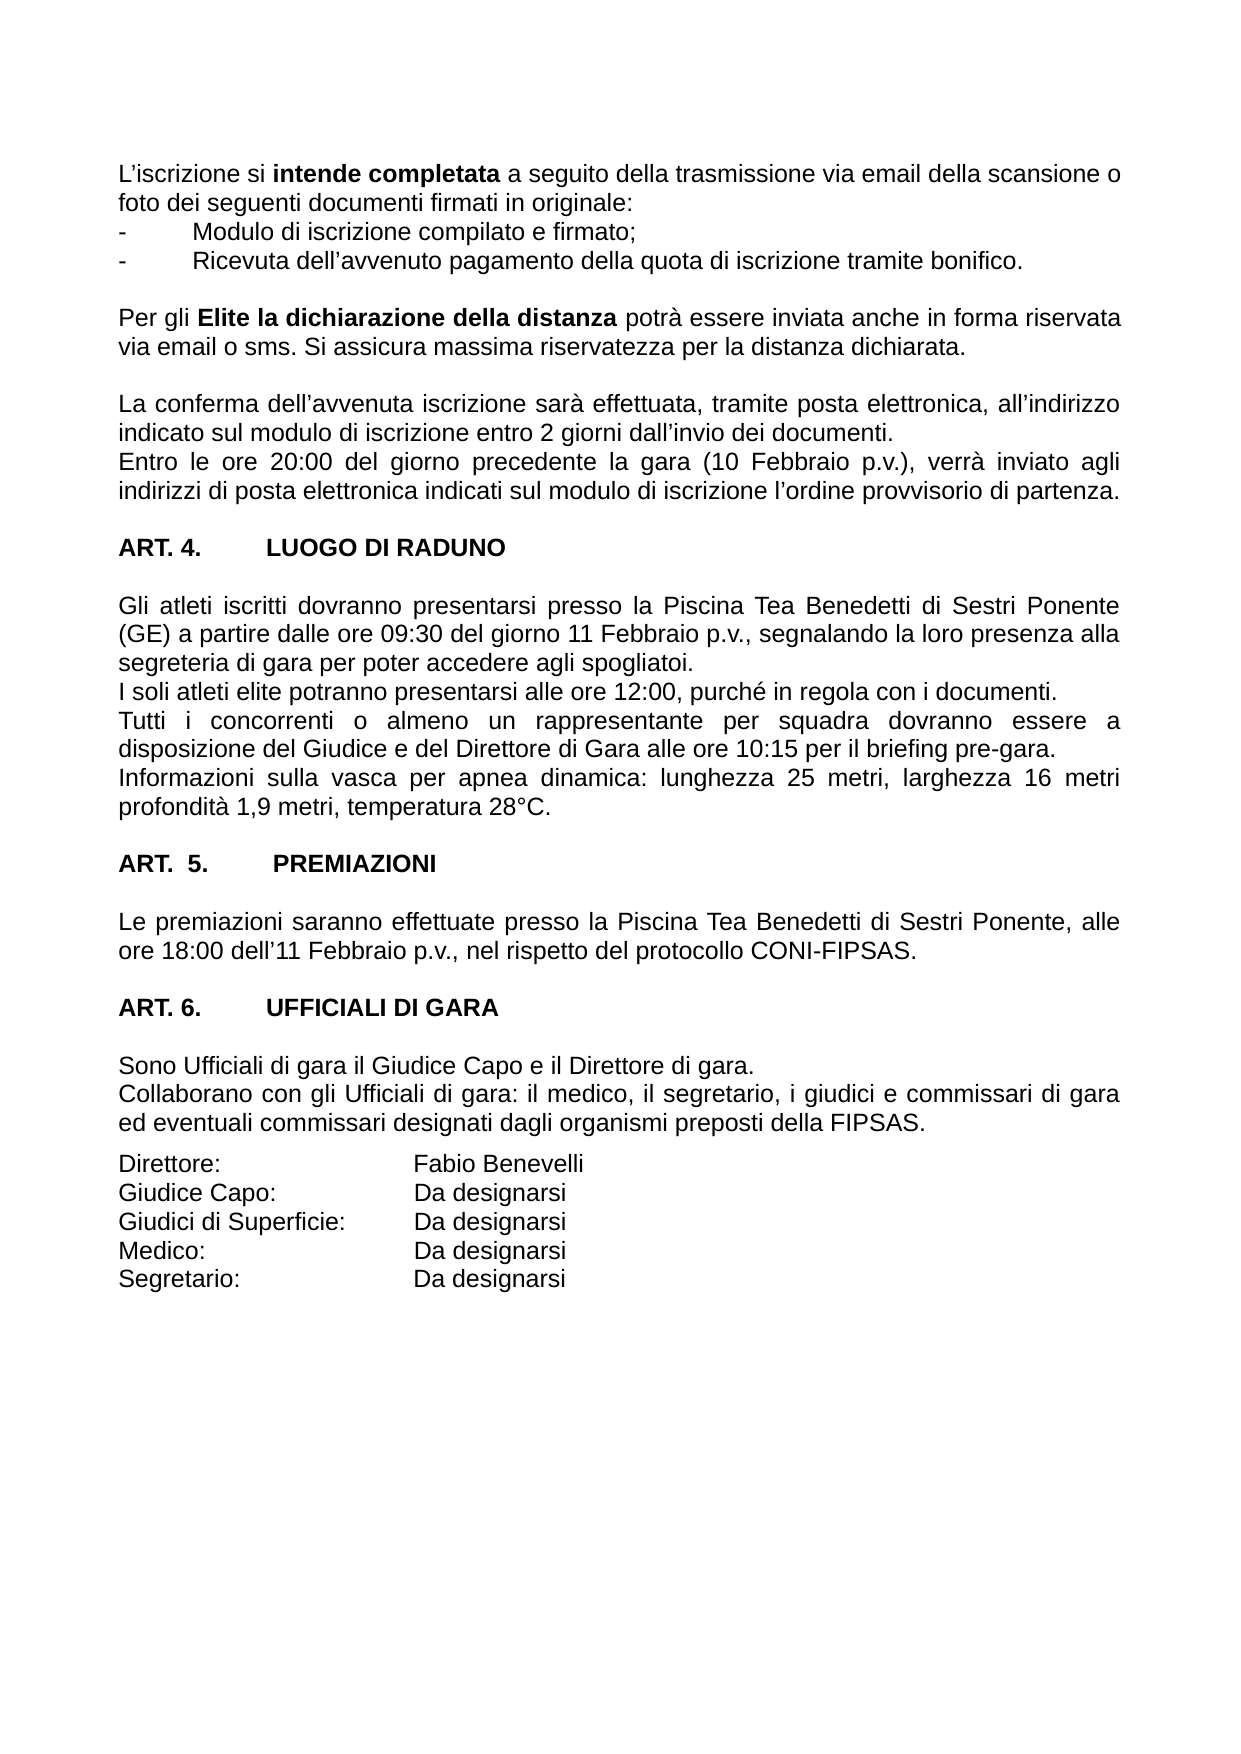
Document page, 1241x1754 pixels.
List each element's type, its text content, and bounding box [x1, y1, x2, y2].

text Tutti i concorrenti o almeno un rappresentante per squadra dovranno essere a disposizione del Giudice e del Direttore di Gara alle ore 10:15 per il briefing pre-gara. [118, 706, 1122, 763]
text Direttore: Fabio Benevelli [118, 1149, 1122, 1178]
text Gli atleti iscritti dovranno presentarsi presso la Piscina Tea Benedetti di Sestri Ponente (GE) a partire dalle ore 09:30 del giorno 11 Febbraio p.v., segnalando la loro presenza alla segreteria di gara per poter accedere agli spogliatoi. [118, 591, 1122, 677]
text Segretario: Da designarsi [118, 1264, 1122, 1293]
text Medico: Da designarsi [118, 1236, 1122, 1264]
text Giudici di Superficie: Da designarsi [118, 1207, 1122, 1236]
text - Modulo di iscrizione compilato e firmato; [118, 217, 1122, 246]
text I soli atleti elite potranno presentarsi alle ore 12:00, purché in regola con i documenti. [118, 677, 1122, 706]
text Informazioni sulla vasca per apnea dinamica: lunghezza 25 metri, larghezza 16 metri profondità 1,9 metri, temperatura 28°C. [118, 763, 1122, 821]
text Le premiazioni saranno effettuate presso la Piscina Tea Benedetti di Sestri Ponente, alle ore 18:00 dell’11 Febbraio p.v., nel rispetto del protocollo CONI-FIPSAS. [118, 907, 1122, 964]
text La conferma dell’avvenuta iscrizione sarà effettuata, tramite posta elettronica, all’indirizzo indicato sul modulo di iscrizione entro 2 giorni dall’invio dei documenti. [118, 389, 1122, 447]
text Giudice Capo: Da designarsi [118, 1178, 1122, 1207]
text ART. 6. UFFICIALI DI GARA [118, 993, 1122, 1022]
text ART. 5. PREMIAZIONI [118, 849, 1122, 878]
text L’iscrizione si intende completata a seguito della trasmissione via email della scansione o foto dei seguenti documenti firmati in originale: [118, 159, 1122, 217]
text Per gli Elite la dichiarazione della distanza potrà essere inviata anche in forma riservata via email o sms. Si assicura massima riservatezza per la distanza dichiarata. [118, 303, 1122, 361]
text Collaborano con gli Ufficiali di gara: il medico, il segretario, i giudici e commissari di gara ed eventuali commissari designati dagli organismi preposti della FIPSAS. [118, 1079, 1122, 1137]
text ART. 4. LUOGO DI RADUNO [118, 533, 1122, 562]
text - Ricevuta dell’avvenuto pagamento della quota di iscrizione tramite bonifico. [118, 246, 1122, 274]
text Sono Ufficiali di gara il Giudice Capo e il Direttore di gara. [118, 1051, 1122, 1079]
text Entro le ore 20:00 del giorno precedente la gara (10 Febbraio p.v.), verrà inviato agli indirizzi di posta elettronica indicati sul modulo di iscrizione l’ordine provvisorio di partenza. [118, 447, 1122, 504]
